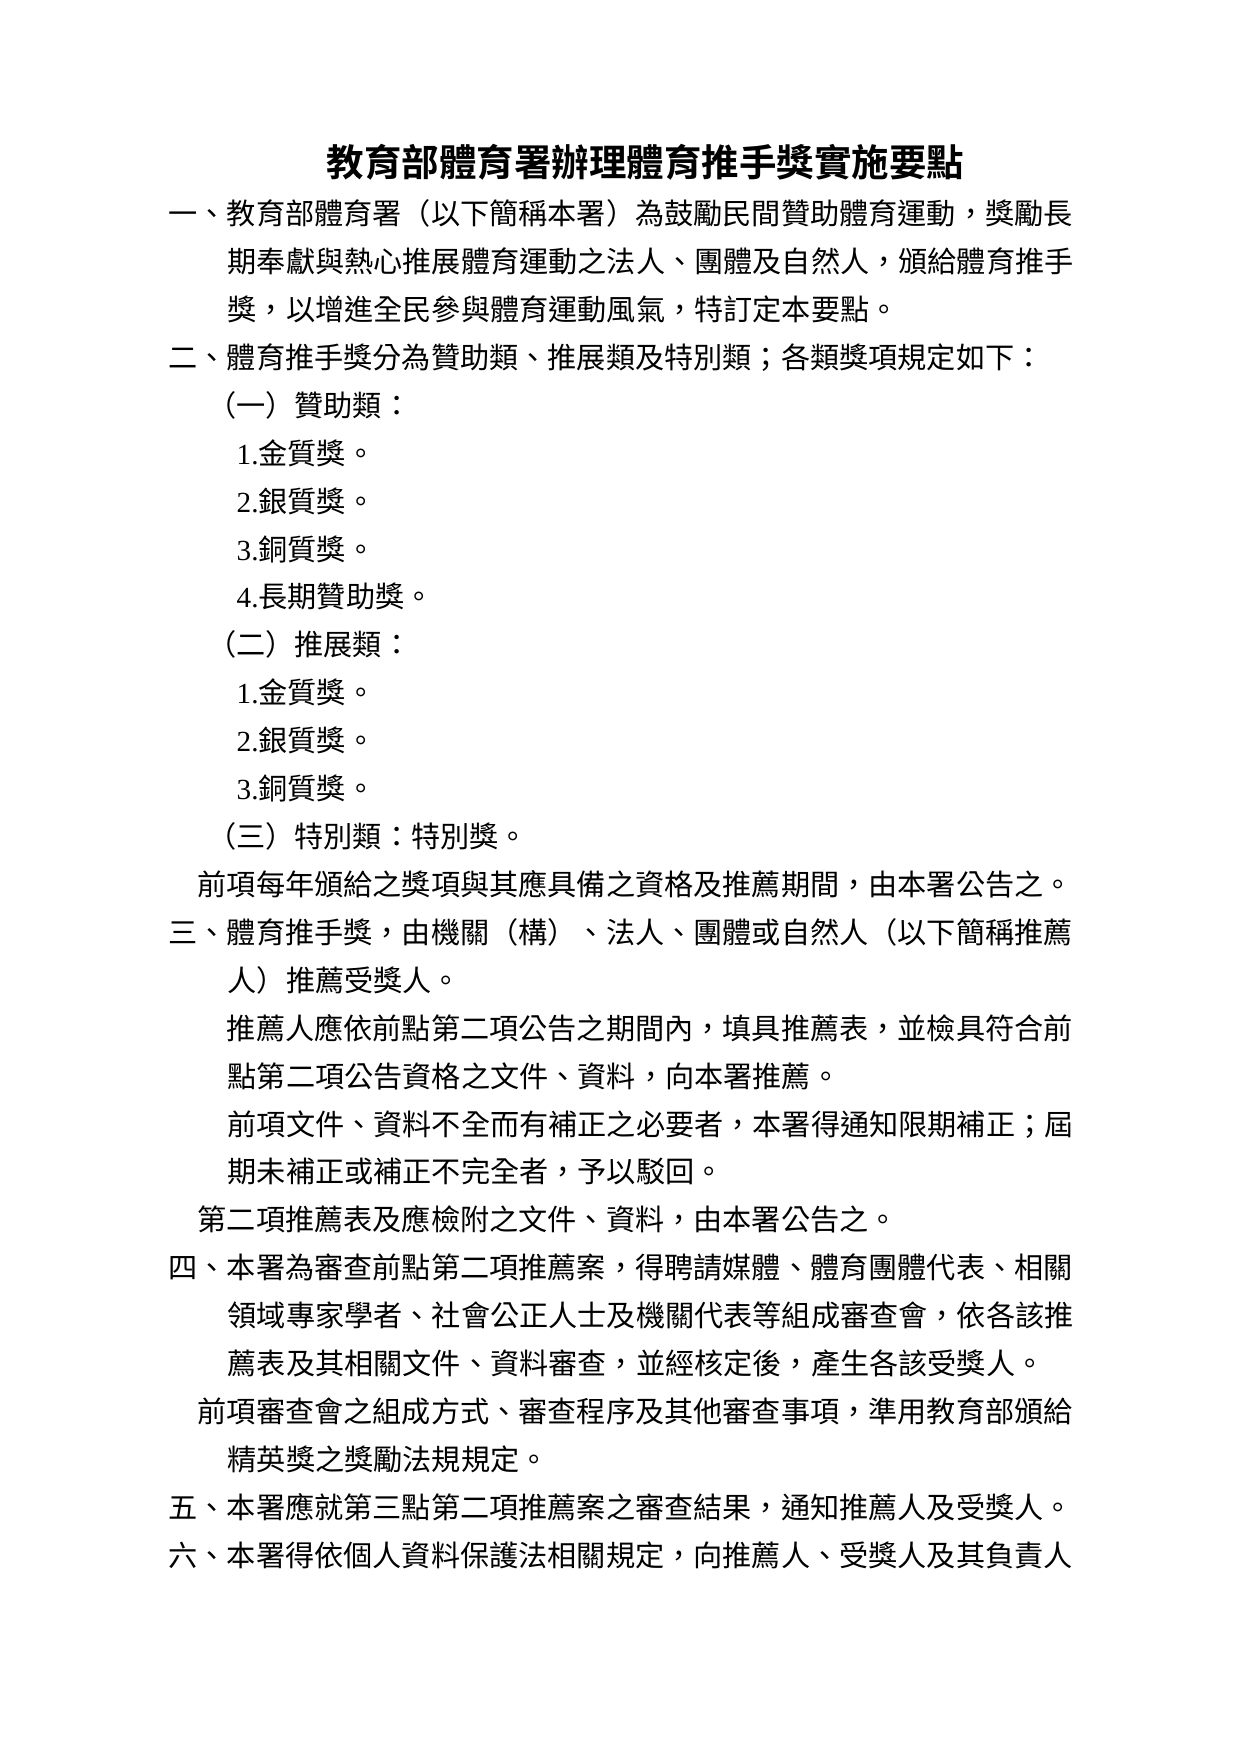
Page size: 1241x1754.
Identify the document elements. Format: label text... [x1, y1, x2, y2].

text 三、體育推手獎，由機關（構）、法人、團體或自然人（以下簡稱推薦人）推薦受獎人。 [168, 905, 1092, 1001]
text 一、教育部體育署（以下簡稱本署）為鼓勵民間贊助體育運動，獎勵長期奉獻與熱心推展體育運動之法人、團體及自然人，頒給體育推手獎，以增進全民參與體育運動風氣，特訂定本要點。 [168, 186, 1092, 330]
text （三）特別類：特別獎。 [207, 809, 1092, 857]
text 前項審查會之組成方式、審查程序及其他審查事項，準用教育部頒給精英獎之獎勵法規規定。 [168, 1384, 1092, 1480]
text 第二項推薦表及應檢附之文件、資料，由本署公告之。 [168, 1192, 1092, 1240]
text 五、本署應就第三點第二項推薦案之審查結果，通知推薦人及受獎人。 [168, 1480, 1092, 1528]
text 四、本署為審查前點第二項推薦案，得聘請媒體、體育團體代表、相關領域專家學者、社會公正人士及機關代表等組成審查會，依各該推薦表及其相關文件、資料審查，並經核定後，產生各該受獎人。 [168, 1240, 1092, 1384]
text 3.銅質獎。 [236, 522, 1092, 569]
text 3.銅質獎。 [236, 761, 1092, 809]
text 前項文件、資料不全而有補正之必要者，本署得通知限期補正；屆期未補正或補正不完全者，予以駁回。 [168, 1097, 1092, 1192]
text 六、本署得依個人資料保護法相關規定，向推薦人、受獎人及其負責人 [168, 1528, 1092, 1576]
text 推薦人應依前點第二項公告之期間內，填具推薦表，並檢具符合前點第二項公告資格之文件、資料，向本署推薦。 [168, 1001, 1092, 1097]
text 2.銀質獎。 [236, 713, 1092, 761]
text 2.銀質獎。 [236, 474, 1092, 522]
text 教育部體育署辦理體育推手獎實施要點 [198, 138, 1092, 186]
text （二）推展類： [207, 617, 1092, 665]
text 二、體育推手獎分為贊助類、推展類及特別類；各類獎項規定如下： [168, 330, 1092, 378]
text （一）贊助類： [207, 378, 1092, 426]
text 1.金質獎。 [236, 665, 1092, 713]
text 4.長期贊助獎。 [236, 569, 1092, 617]
text 前項每年頒給之獎項與其應具備之資格及推薦期間，由本署公告之。 [168, 857, 1092, 905]
text 1.金質獎。 [236, 426, 1092, 474]
